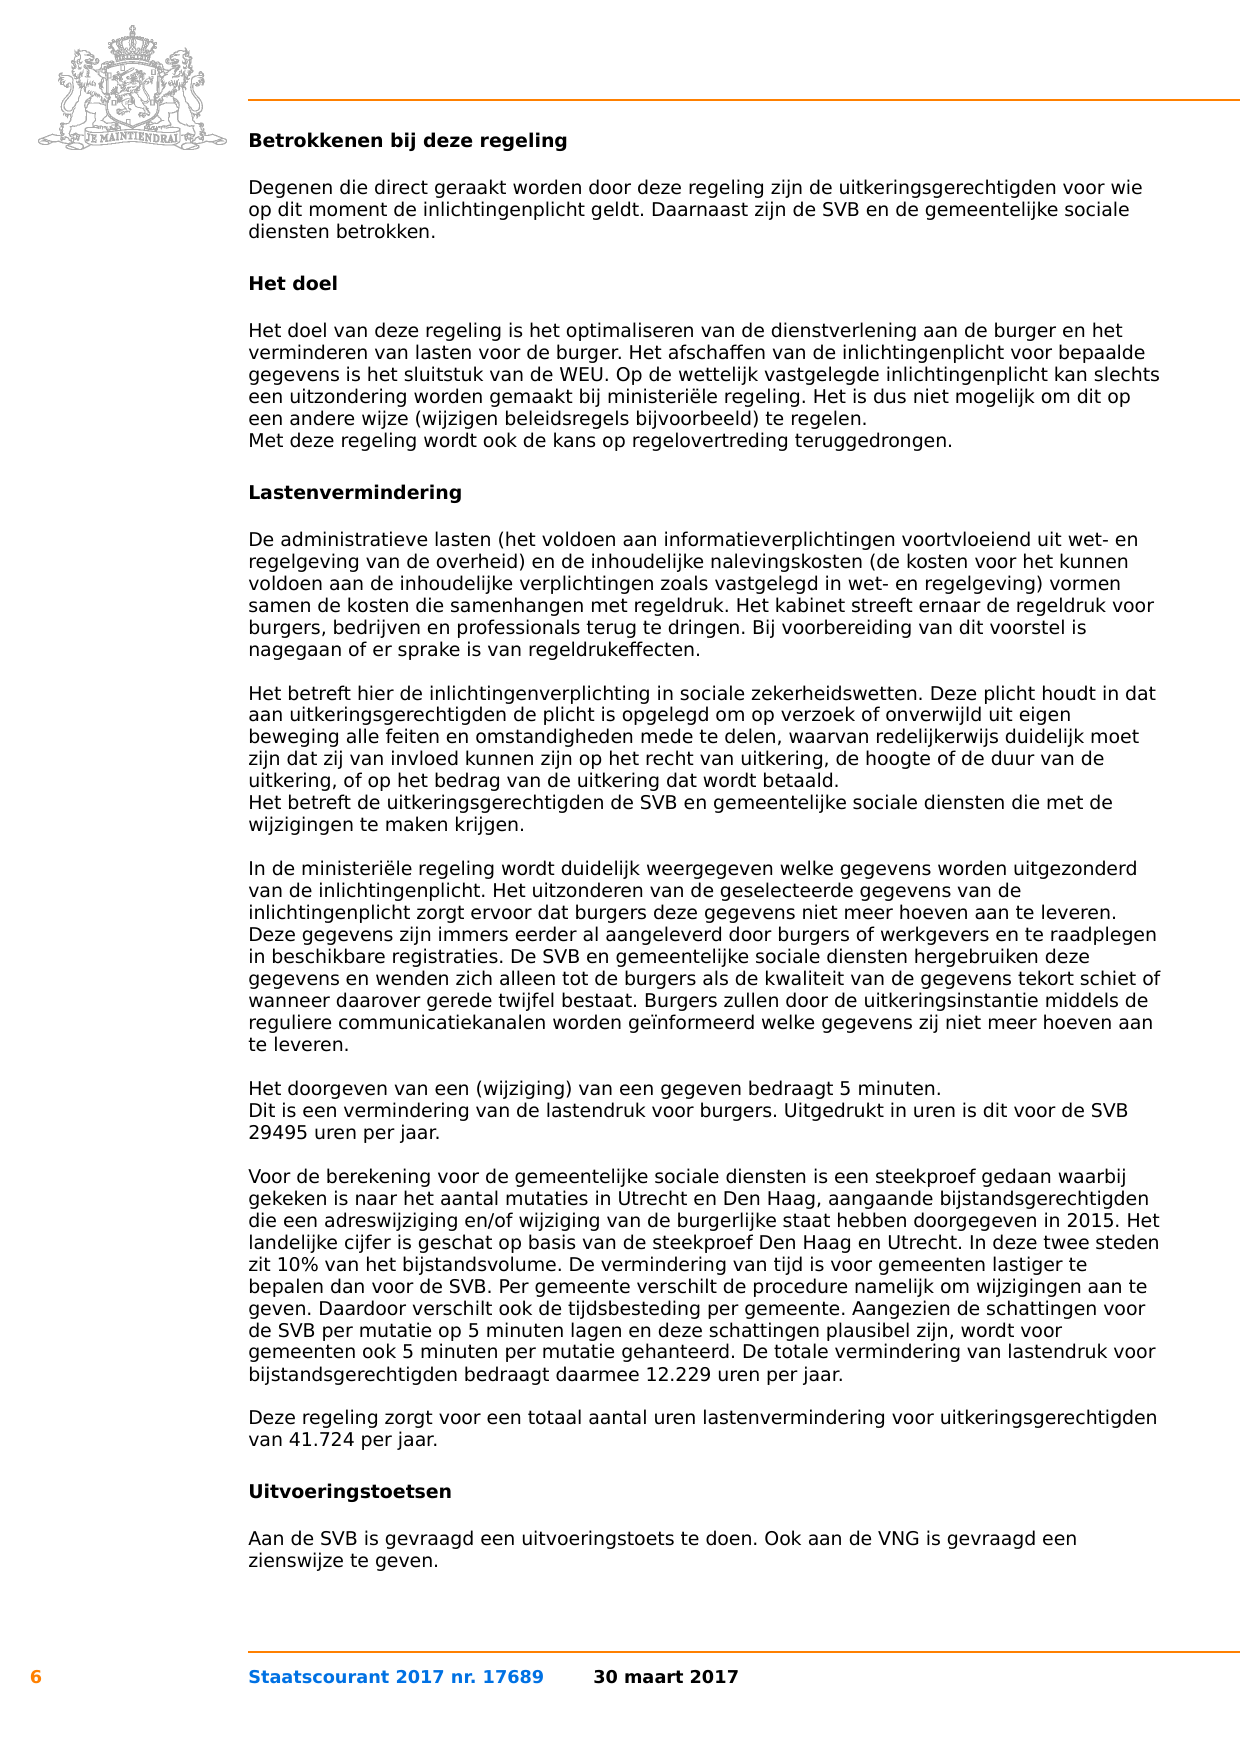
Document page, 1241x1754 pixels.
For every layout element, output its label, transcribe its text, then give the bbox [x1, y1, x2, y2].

text Degenen die direct geraakt worden door deze regeling zijn de uitkeringsgerechtigden voor wie op dit moment de inlichtingenplicht geldt. Daarnaast zijn de SVB en de gemeentelijke sociale diensten betrokken. [248, 177, 1163, 243]
text Deze regeling zorgt voor een totaal aantal uren lastenvermindering voor uitkeringsgerechtigden van 41.724 per jaar. [248, 1407, 1163, 1451]
subtitle Uitvoeringstoetsen [248, 1481, 1163, 1503]
subtitle Betrokkenen bij deze regeling [248, 130, 1163, 152]
text Het doel van deze regeling is het optimaliseren van de dienstverlening aan de burger en het verminderen van lasten voor de burger. Het afschaffen van de inlichtingenplicht voor bepaalde gegevens is het sluitstuk van de WEU. Op de wettelijk vastgelegde inlichtingenplicht kan slechts een uitzondering worden gemaakt bij ministeriële regeling. Het is dus niet mogelijk om dit op een andere wijze (wijzigen beleidsregels bijvoorbeeld) te regelen. [248, 320, 1163, 430]
picture [38, 25, 227, 150]
text Het betreft de uitkeringsgerechtigden de SVB en gemeentelijke sociale diensten die met de wijzigingen te maken krijgen. [248, 792, 1163, 836]
text Aan de SVB is gevraagd een uitvoeringstoets te doen. Ook aan de VNG is gevraagd een zienswijze te geven. [248, 1528, 1163, 1572]
subtitle Lastenvermindering [248, 482, 1163, 504]
text De administratieve lasten (het voldoen aan informatieverplichtingen voortvloeiend uit wet- en regelgeving van de overheid) en de inhoudelijke nalevingskosten (de kosten voor het kunnen voldoen aan de inhoudelijke verplichtingen zoals vastgelegd in wet- en regelgeving) vormen samen de kosten die samenhangen met regeldruk. Het kabinet streeft ernaar de regeldruk voor burgers, bedrijven en professionals terug te dringen. Bij voorbereiding van dit voorstel is nagegaan of er sprake is van regeldrukeffecten. [248, 529, 1163, 661]
text Dit is een vermindering van de lastendruk voor burgers. Uitgedrukt in uren is dit voor de SVB 29495 uren per jaar. [248, 1100, 1163, 1144]
subtitle Het doel [248, 273, 1163, 295]
text Met deze regeling wordt ook de kans op regelovertreding teruggedrongen. [248, 430, 1163, 452]
text Voor de berekening voor de gemeentelijke sociale diensten is een steekproef gedaan waarbij gekeken is naar het aantal mutaties in Utrecht en Den Haag, aangaande bijstandsgerechtigden die een adreswijziging en/of wijziging van de burgerlijke staat hebben doorgegeven in 2015. Het landelijke cijfer is geschat op basis van de steekproef Den Haag en Utrecht. In deze twee steden zit 10% van het bijstandsvolume. De vermindering van tijd is voor gemeenten lastiger te bepalen dan voor de SVB. Per gemeente verschilt de procedure namelijk om wijzigingen aan te geven. Daardoor verschilt ook de tijdsbesteding per gemeente. Aangezien de schattingen voor de SVB per mutatie op 5 minuten lagen en deze schattingen plausibel zijn, wordt voor gemeenten ook 5 minuten per mutatie gehanteerd. De totale vermindering van lastendruk voor bijstandsgerechtigden bedraagt daarmee 12.229 uren per jaar. [248, 1166, 1163, 1385]
text In de ministeriële regeling wordt duidelijk weergegeven welke gegevens worden uitgezonderd van de inlichtingenplicht. Het uitzonderen van de geselecteerde gegevens van de inlichtingenplicht zorgt ervoor dat burgers deze gegevens niet meer hoeven aan te leveren. Deze gegevens zijn immers eerder al aangeleverd door burgers of werkgevers en te raadplegen in beschikbare registraties. De SVB en gemeentelijke sociale diensten hergebruiken deze gegevens en wenden zich alleen tot de burgers als de kwaliteit van de gegevens tekort schiet of wanneer daarover gerede twijfel bestaat. Burgers zullen door de uitkeringsinstantie middels de reguliere communicatiekanalen worden geïnformeerd welke gegevens zij niet meer hoeven aan te leveren. [248, 858, 1163, 1056]
text Het betreft hier de inlichtingenverplichting in sociale zekerheidswetten. Deze plicht houdt in dat aan uitkeringsgerechtigden de plicht is opgelegd om op verzoek of onverwijld uit eigen beweging alle feiten en omstandigheden mede te delen, waarvan redelijkerwijs duidelijk moet zijn dat zij van invloed kunnen zijn op het recht van uitkering, de hoogte of de duur van de uitkering, of op het bedrag van de uitkering dat wordt betaald. [248, 682, 1163, 792]
text Het doorgeven van een (wijziging) van een gegeven bedraagt 5 minuten. [248, 1078, 1163, 1100]
